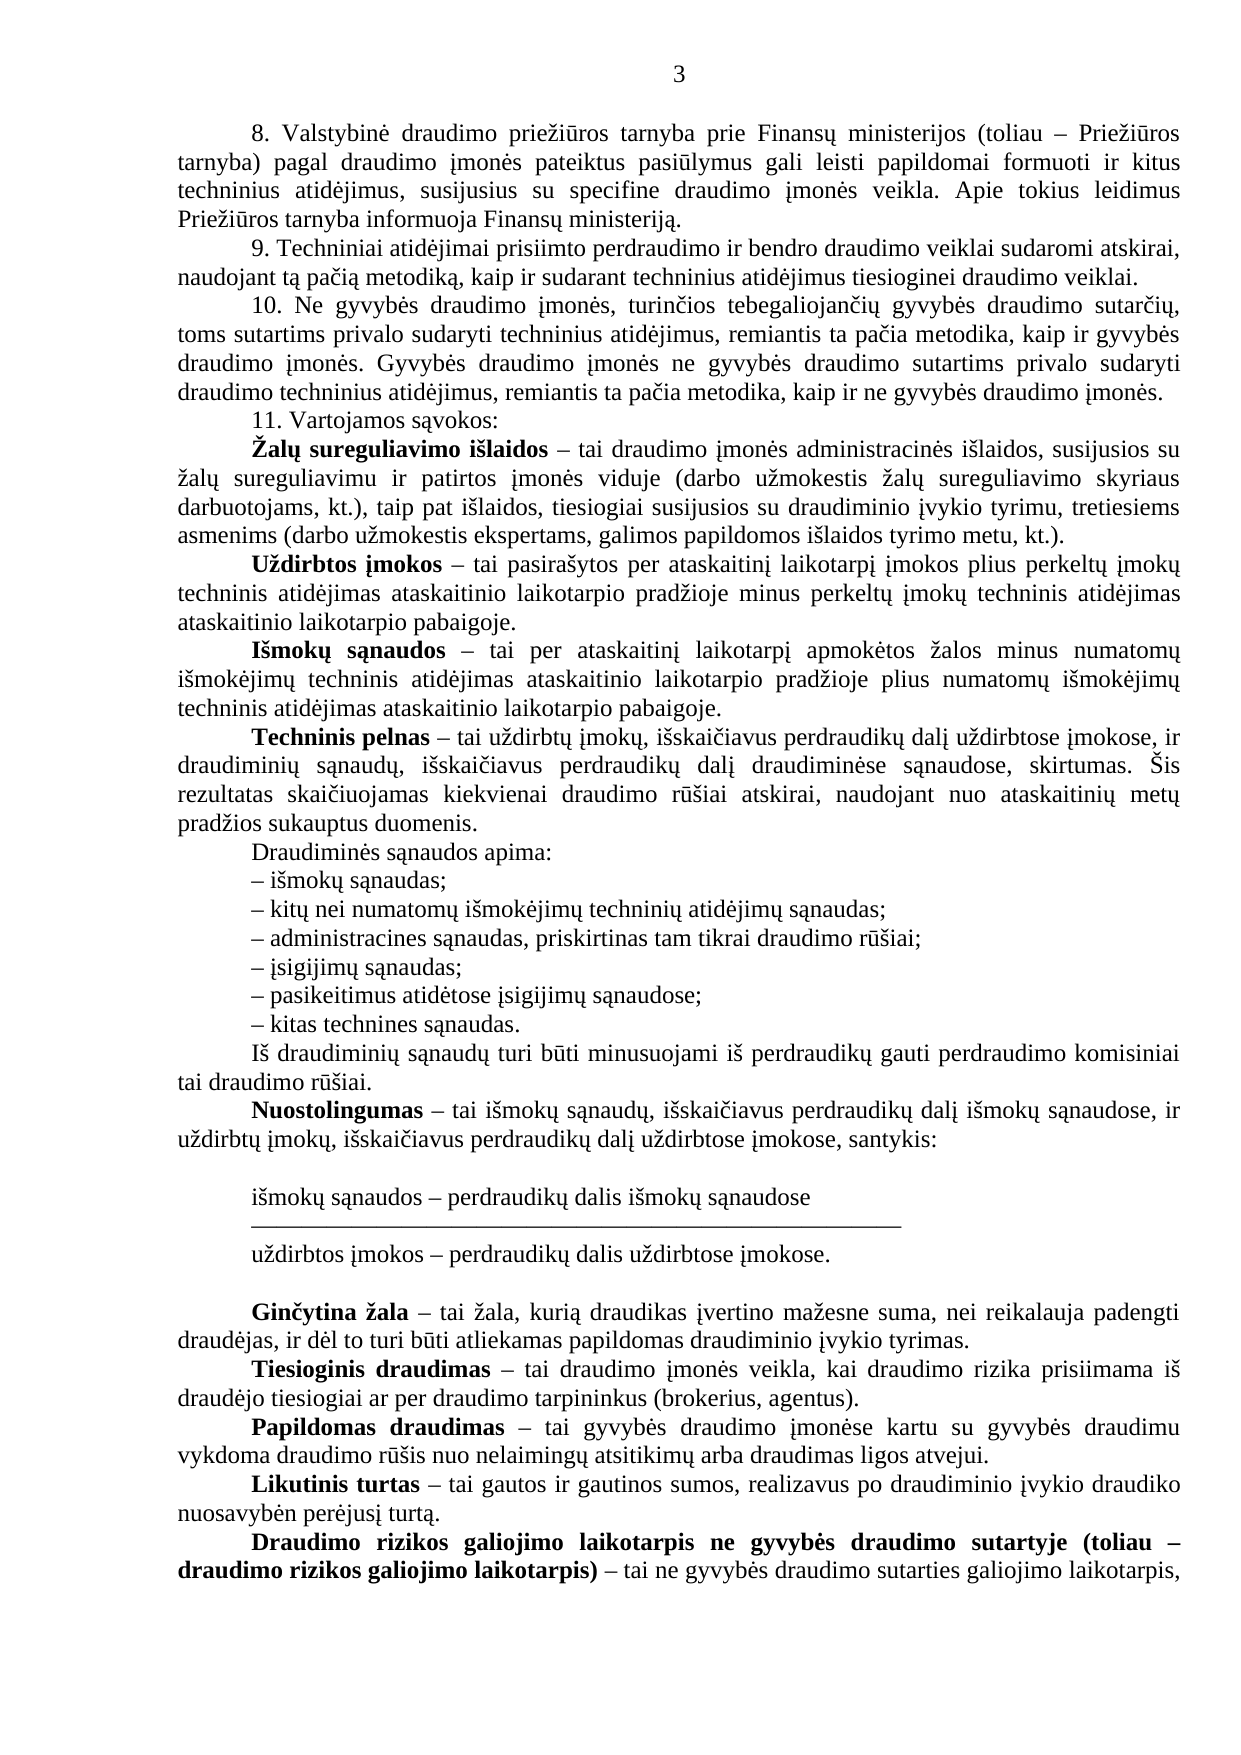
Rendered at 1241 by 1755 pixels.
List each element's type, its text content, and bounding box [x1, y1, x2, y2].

text – kitų nei numatomų išmokėjimų techninių atidėjimų sąnaudas; [177, 894, 1181, 923]
text —————————————————————————— [177, 1211, 1181, 1239]
text – kitas technines sąnaudas. [177, 1009, 1181, 1038]
text Likutinis turtas – tai gautos ir gautinos sumos, realizavus po draudiminio įvykio draudiko nuosavybėn perėjusį turtą. [177, 1469, 1181, 1527]
text 9. Techniniai atidėjimai prisiimto perdraudimo ir bendro draudimo veiklai sudaromi atskirai, naudojant tą pačią metodiką, kaip ir sudarant techninius atidėjimus tiesioginei draudimo veiklai. [177, 233, 1181, 291]
text Papildomas draudimas – tai gyvybės draudimo įmonėse kartu su gyvybės draudimu vykdoma draudimo rūšis nuo nelaimingų atsitikimų arba draudimas ligos atvejui. [177, 1412, 1181, 1469]
text Techninis pelnas – tai uždirbtų įmokų, išskaičiavus perdraudikų dalį uždirbtose įmokose, ir draudiminių sąnaudų, išskaičiavus perdraudikų dalį draudiminėse sąnaudose, skirtumas. Šis rezultatas skaičiuojamas kiekvienai draudimo rūšiai atskirai, naudojant nuo ataskaitinių metų pradžios sukauptus duomenis. [177, 722, 1181, 837]
text išmokų sąnaudos – perdraudikų dalis išmokų sąnaudose [177, 1182, 1181, 1211]
text uždirbtos įmokos – perdraudikų dalis uždirbtose įmokose. [177, 1239, 1181, 1268]
text 10. Ne gyvybės draudimo įmonės, turinčios tebegaliojančių gyvybės draudimo sutarčių, toms sutartims privalo sudaryti techninius atidėjimus, remiantis ta pačia metodika, kaip ir gyvybės draudimo įmonės. Gyvybės draudimo įmonės ne gyvybės draudimo sutartims privalo sudaryti draudimo techninius atidėjimus, remiantis ta pačia metodika, kaip ir ne gyvybės draudimo įmonės. [177, 291, 1181, 406]
text Iš draudiminių sąnaudų turi būti minusuojami iš perdraudikų gauti perdraudimo komisiniai tai draudimo rūšiai. [177, 1038, 1181, 1096]
text Draudiminės sąnaudos apima: [177, 837, 1181, 866]
text – išmokų sąnaudas; [177, 866, 1181, 894]
text 11. Vartojamos sąvokos: [177, 406, 1181, 434]
text Žalų sureguliavimo išlaidos – tai draudimo įmonės administracinės išlaidos, susijusios su žalų sureguliavimu ir patirtos įmonės viduje (darbo užmokestis žalų sureguliavimo skyriaus darbuotojams, kt.), taip pat išlaidos, tiesiogiai susijusios su draudiminio įvykio tyrimu, tretiesiems asmenims (darbo užmokestis ekspertams, galimos papildomos išlaidos tyrimo metu, kt.). [177, 434, 1181, 549]
text Ginčytina žala – tai žala, kurią draudikas įvertino mažesne suma, nei reikalauja padengti draudėjas, ir dėl to turi būti atliekamas papildomas draudiminio įvykio tyrimas. [177, 1297, 1181, 1354]
text – įsigijimų sąnaudas; [177, 952, 1181, 981]
text Nuostolingumas – tai išmokų sąnaudų, išskaičiavus perdraudikų dalį išmokų sąnaudose, ir uždirbtų įmokų, išskaičiavus perdraudikų dalį uždirbtose įmokose, santykis: [177, 1096, 1181, 1153]
text Draudimo rizikos galiojimo laikotarpis ne gyvybės draudimo sutartyje (toliau – draudimo rizikos galiojimo laikotarpis) – tai ne gyvybės draudimo sutarties galiojimo laikotarpis, [177, 1527, 1181, 1584]
text – administracines sąnaudas, priskirtinas tam tikrai draudimo rūšiai; [177, 923, 1181, 952]
text Uždirbtos įmokos – tai pasirašytos per ataskaitinį laikotarpį įmokos plius perkeltų įmokų techninis atidėjimas ataskaitinio laikotarpio pradžioje minus perkeltų įmokų techninis atidėjimas ataskaitinio laikotarpio pabaigoje. [177, 549, 1181, 636]
text – pasikeitimus atidėtose įsigijimų sąnaudose; [177, 981, 1181, 1009]
text 8. Valstybinė draudimo priežiūros tarnyba prie Finansų ministerijos (toliau – Priežiūros tarnyba) pagal draudimo įmonės pateiktus pasiūlymus gali leisti papildomai formuoti ir kitus techninius atidėjimus, susijusius su specifine draudimo įmonės veikla. Apie tokius leidimus Priežiūros tarnyba informuoja Finansų ministeriją. [177, 118, 1181, 233]
text Tiesioginis draudimas – tai draudimo įmonės veikla, kai draudimo rizika prisiimama iš draudėjo tiesiogiai ar per draudimo tarpininkus (brokerius, agentus). [177, 1354, 1181, 1412]
text Išmokų sąnaudos – tai per ataskaitinį laikotarpį apmokėtos žalos minus numatomų išmokėjimų techninis atidėjimas ataskaitinio laikotarpio pradžioje plius numatomų išmokėjimų techninis atidėjimas ataskaitinio laikotarpio pabaigoje. [177, 636, 1181, 722]
